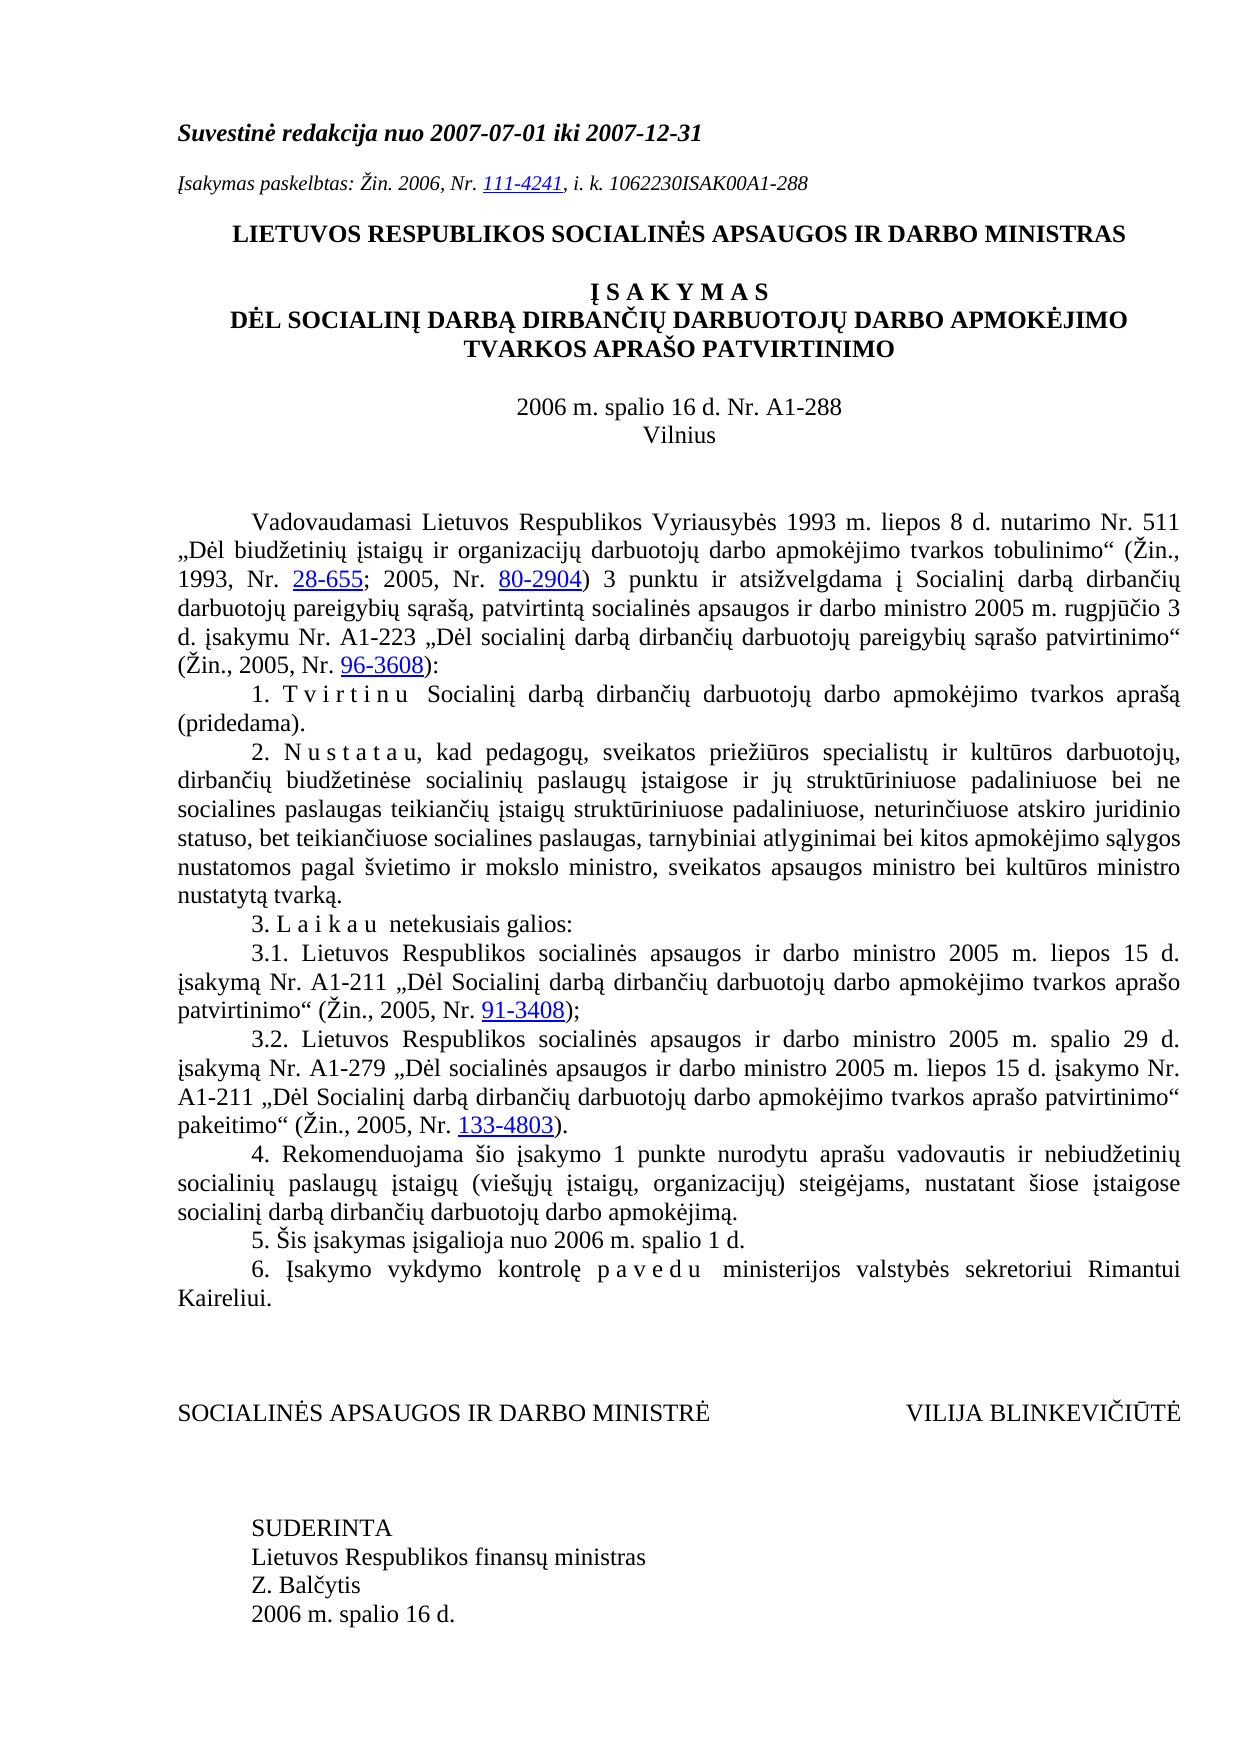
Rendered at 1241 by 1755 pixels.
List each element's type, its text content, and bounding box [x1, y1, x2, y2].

text 2006 m. spalio 16 d. [177, 1599, 1181, 1628]
text 2006 m. spalio 16 d. Nr. A1-288 [177, 392, 1181, 420]
text 4. Rekomenduojama šio įsakymo 1 punkte nurodytu aprašu vadovautis ir nebiudžetinių socialinių paslaugų įstaigų (viešųjų įstaigų, organizacijų) steigėjams, nustatant šiose įstaigose socialinį darbą dirbančių darbuotojų darbo apmokėjimą. [177, 1139, 1181, 1225]
text 5. Šis įsakymas įsigalioja nuo 2006 m. spalio 1 d. [177, 1225, 1181, 1254]
text 3.1. Lietuvos Respublikos socialinės apsaugos ir darbo ministro 2005 m. liepos 15 d. įsakymą Nr. A1-211 „Dėl Socialinį darbą dirbančių darbuotojų darbo apmokėjimo tvarkos aprašo patvirtinimo“ (Žin., 2005, Nr. 91-3408); [177, 938, 1181, 1024]
text LIETUVOS RESPUBLIKOS SOCIALINĖS APSAUGOS IR DARBO MINISTRAS [177, 219, 1181, 248]
text Į S A K Y M A S [177, 277, 1181, 305]
text SUDERINTA [177, 1513, 1181, 1542]
text 3. Laikau netekusiais galios: [177, 909, 1181, 938]
text DĖL SOCIALINĮ DARBĄ DIRBANČIŲ DARBUOTOJŲ DARBO APMOKĖJIMO TVARKOS APRAŠO PATVIRTINIMO [177, 305, 1181, 363]
text SOCIALINĖS APSAUGOS IR DARBO MINISTRĖ VILIJA BLINKEVIČIŪTĖ [177, 1398, 1181, 1427]
text Įsakymas paskelbtas: Žin. 2006, Nr. 111-4241, i. k. 1062230ISAK00A1-288 [177, 171, 1181, 195]
text Lietuvos Respublikos finansų ministras [177, 1542, 1181, 1570]
text 3.2. Lietuvos Respublikos socialinės apsaugos ir darbo ministro 2005 m. spalio 29 d. įsakymą Nr. A1-279 „Dėl socialinės apsaugos ir darbo ministro 2005 m. liepos 15 d. įsakymo Nr. A1-211 „Dėl Socialinį darbą dirbančių darbuotojų darbo apmokėjimo tvarkos aprašo patvirtinimo“ pakeitimo“ (Žin., 2005, Nr. 133-4803). [177, 1024, 1181, 1139]
text Suvestinė redakcija nuo 2007-07-01 iki 2007-12-31 [177, 118, 1181, 147]
text Vadovaudamasi Lietuvos Respublikos Vyriausybės 1993 m. liepos 8 d. nutarimo Nr. 511 „Dėl biudžetinių įstaigų ir organizacijų darbuotojų darbo apmokėjimo tvarkos tobulinimo“ (Žin., 1993, Nr. 28-655; 2005, Nr. 80-2904) 3 punktu ir atsižvelgdama į Socialinį darbą dirbančių darbuotojų pareigybių sąrašą, patvirtintą socialinės apsaugos ir darbo ministro 2005 m. rugpjūčio 3 d. įsakymu Nr. A1-223 „Dėl socialinį darbą dirbančių darbuotojų pareigybių sąrašo patvirtinimo“ (Žin., 2005, Nr. 96-3608): [177, 507, 1181, 679]
text Vilnius [177, 420, 1181, 449]
text 1. Tvirtinu Socialinį darbą dirbančių darbuotojų darbo apmokėjimo tvarkos aprašą (pridedama). [177, 679, 1181, 737]
text 6. Įsakymo vykdymo kontrolę pavedu ministerijos valstybės sekretoriui Rimantui Kaireliui. [177, 1254, 1181, 1312]
text 2. Nustatau, kad pedagogų, sveikatos priežiūros specialistų ir kultūros darbuotojų, dirbančių biudžetinėse socialinių paslaugų įstaigose ir jų struktūriniuose padaliniuose bei ne socialines paslaugas teikiančių įstaigų struktūriniuose padaliniuose, neturinčiuose atskiro juridinio statuso, bet teikiančiuose socialines paslaugas, tarnybiniai atlyginimai bei kitos apmokėjimo sąlygos nustatomos pagal švietimo ir mokslo ministro, sveikatos apsaugos ministro bei kultūros ministro nustatytą tvarką. [177, 737, 1181, 909]
text Z. Balčytis [177, 1570, 1181, 1599]
